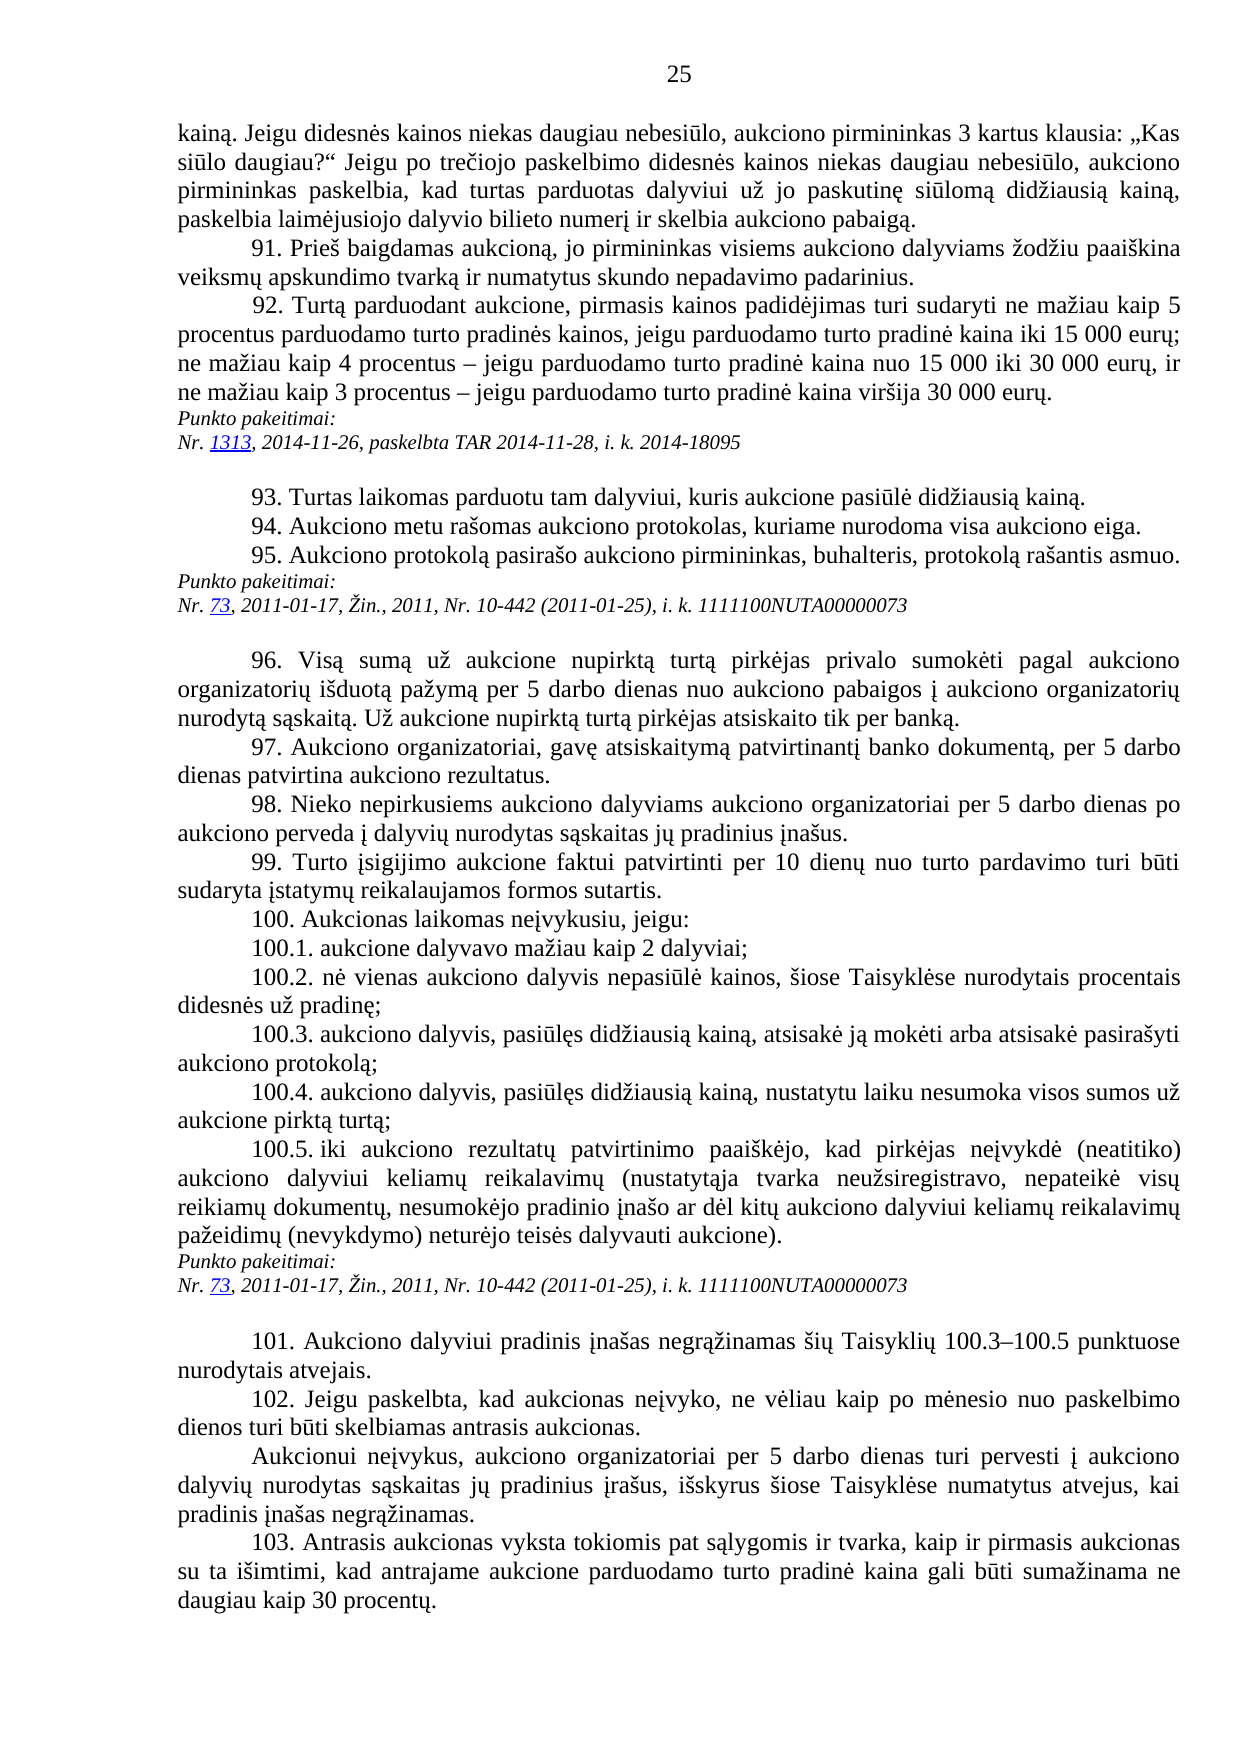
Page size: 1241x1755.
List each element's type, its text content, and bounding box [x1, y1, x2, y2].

text 101. Aukciono dalyviui pradinis įnašas negrąžinamas šių Taisyklių 100.3–100.5 punktuose nurodytais atvejais. [177, 1326, 1181, 1384]
text 100.1. aukcione dalyvavo mažiau kaip 2 dalyviai; [177, 933, 1181, 962]
text 100.2. nė vienas aukciono dalyvis nepasiūlė kainos, šiose Taisyklėse nurodytais procentais didesnės už pradinę; [177, 962, 1181, 1019]
text 99. Turto įsigijimo aukcione faktui patvirtinti per 10 dienų nuo turto pardavimo turi būti sudaryta įstatymų reikalaujamos formos sutartis. [177, 847, 1181, 904]
text 102. Jeigu paskelbta, kad aukcionas neįvyko, ne vėliau kaip po mėnesio nuo paskelbimo dienos turi būti skelbiamas antrasis aukcionas. [177, 1384, 1181, 1441]
text 100.3. aukciono dalyvis, pasiūlęs didžiausią kainą, atsisakė ją mokėti arba atsisakė pasirašyti aukciono protokolą; [177, 1019, 1181, 1077]
text Nr. 73, 2011-01-17, Žin., 2011, Nr. 10-442 (2011-01-25), i. k. 1111100NUTA00000073 [177, 1273, 1181, 1297]
text 95. Aukciono protokolą pasirašo aukciono pirmininkas, buhalteris, protokolą rašantis asmuo. [177, 540, 1181, 569]
text 94. Aukciono metu rašomas aukciono protokolas, kuriame nurodoma visa aukciono eiga. [177, 511, 1181, 540]
text 100.5. iki aukciono rezultatų patvirtinimo paaiškėjo, kad pirkėjas neįvykdė (neatitiko) aukciono dalyviui keliamų reikalavimų (nustatytąja tvarka neužsiregistravo, nepateikė visų reikiamų dokumentų, nesumokėjo pradinio įnašo ar dėl kitų aukciono dalyviui keliamų reikalavimų pažeidimų (nevykdymo) neturėjo teisės dalyvauti aukcione). [177, 1134, 1181, 1249]
text 103. Antrasis aukcionas vyksta tokiomis pat sąlygomis ir tvarka, kaip ir pirmasis aukcionas su ta išimtimi, kad antrajame aukcione parduodamo turto pradinė kaina gali būti sumažinama ne daugiau kaip 30 procentų. [177, 1527, 1181, 1614]
text Nr. 73, 2011-01-17, Žin., 2011, Nr. 10-442 (2011-01-25), i. k. 1111100NUTA00000073 [177, 593, 1181, 617]
text 100.4. aukciono dalyvis, pasiūlęs didžiausią kainą, nustatytu laiku nesumoka visos sumos už aukcione pirktą turtą; [177, 1077, 1181, 1134]
text 92. Turtą parduodant aukcione, pirmasis kainos padidėjimas turi sudaryti ne mažiau kaip 5 procentus parduodamo turto pradinės kainos, jeigu parduodamo turto pradinė kaina iki 15 000 eurų; ne mažiau kaip 4 procentus – jeigu parduodamo turto pradinė kaina nuo 15 000 iki 30 000 eurų, ir ne mažiau kaip 3 procentus – jeigu parduodamo turto pradinė kaina viršija 30 000 eurų. [177, 291, 1181, 406]
text 93. Turtas laikomas parduotu tam dalyviui, kuris aukcione pasiūlė didžiausią kainą. [177, 482, 1181, 511]
text 100. Aukcionas laikomas neįvykusiu, jeigu: [177, 904, 1181, 933]
text Nr. 1313, 2014-11-26, paskelbta TAR 2014-11-28, i. k. 2014-18095 [177, 430, 1181, 454]
text 98. Nieko nepirkusiems aukciono dalyviams aukciono organizatoriai per 5 darbo dienas po aukciono perveda į dalyvių nurodytas sąskaitas jų pradinius įnašus. [177, 789, 1181, 847]
text Punkto pakeitimai: [177, 569, 1181, 593]
text Punkto pakeitimai: [177, 1249, 1181, 1273]
text 96. Visą sumą už aukcione nupirktą turtą pirkėjas privalo sumokėti pagal aukciono organizatorių išduotą pažymą per 5 darbo dienas nuo aukciono pabaigos į aukciono organizatorių nurodytą sąskaitą. Už aukcione nupirktą turtą pirkėjas atsiskaito tik per banką. [177, 646, 1181, 732]
text kainą. Jeigu didesnės kainos niekas daugiau nebesiūlo, aukciono pirmininkas 3 kartus klausia: „Kas siūlo daugiau?“ Jeigu po trečiojo paskelbimo didesnės kainos niekas daugiau nebesiūlo, aukciono pirmininkas paskelbia, kad turtas parduotas dalyviui už jo paskutinę siūlomą didžiausią kainą, paskelbia laimėjusiojo dalyvio bilieto numerį ir skelbia aukciono pabaigą. [177, 118, 1181, 233]
text 97. Aukciono organizatoriai, gavę atsiskaitymą patvirtinantį banko dokumentą, per 5 darbo dienas patvirtina aukciono rezultatus. [177, 732, 1181, 789]
text Aukcionui neįvykus, aukciono organizatoriai per 5 darbo dienas turi pervesti į aukciono dalyvių nurodytas sąskaitas jų pradinius įrašus, išskyrus šiose Taisyklėse numatytus atvejus, kai pradinis įnašas negrąžinamas. [177, 1441, 1181, 1527]
text Punkto pakeitimai: [177, 406, 1181, 430]
text 91. Prieš baigdamas aukcioną, jo pirmininkas visiems aukciono dalyviams žodžiu paaiškina veiksmų apskundimo tvarką ir numatytus skundo nepadavimo padarinius. [177, 233, 1181, 291]
